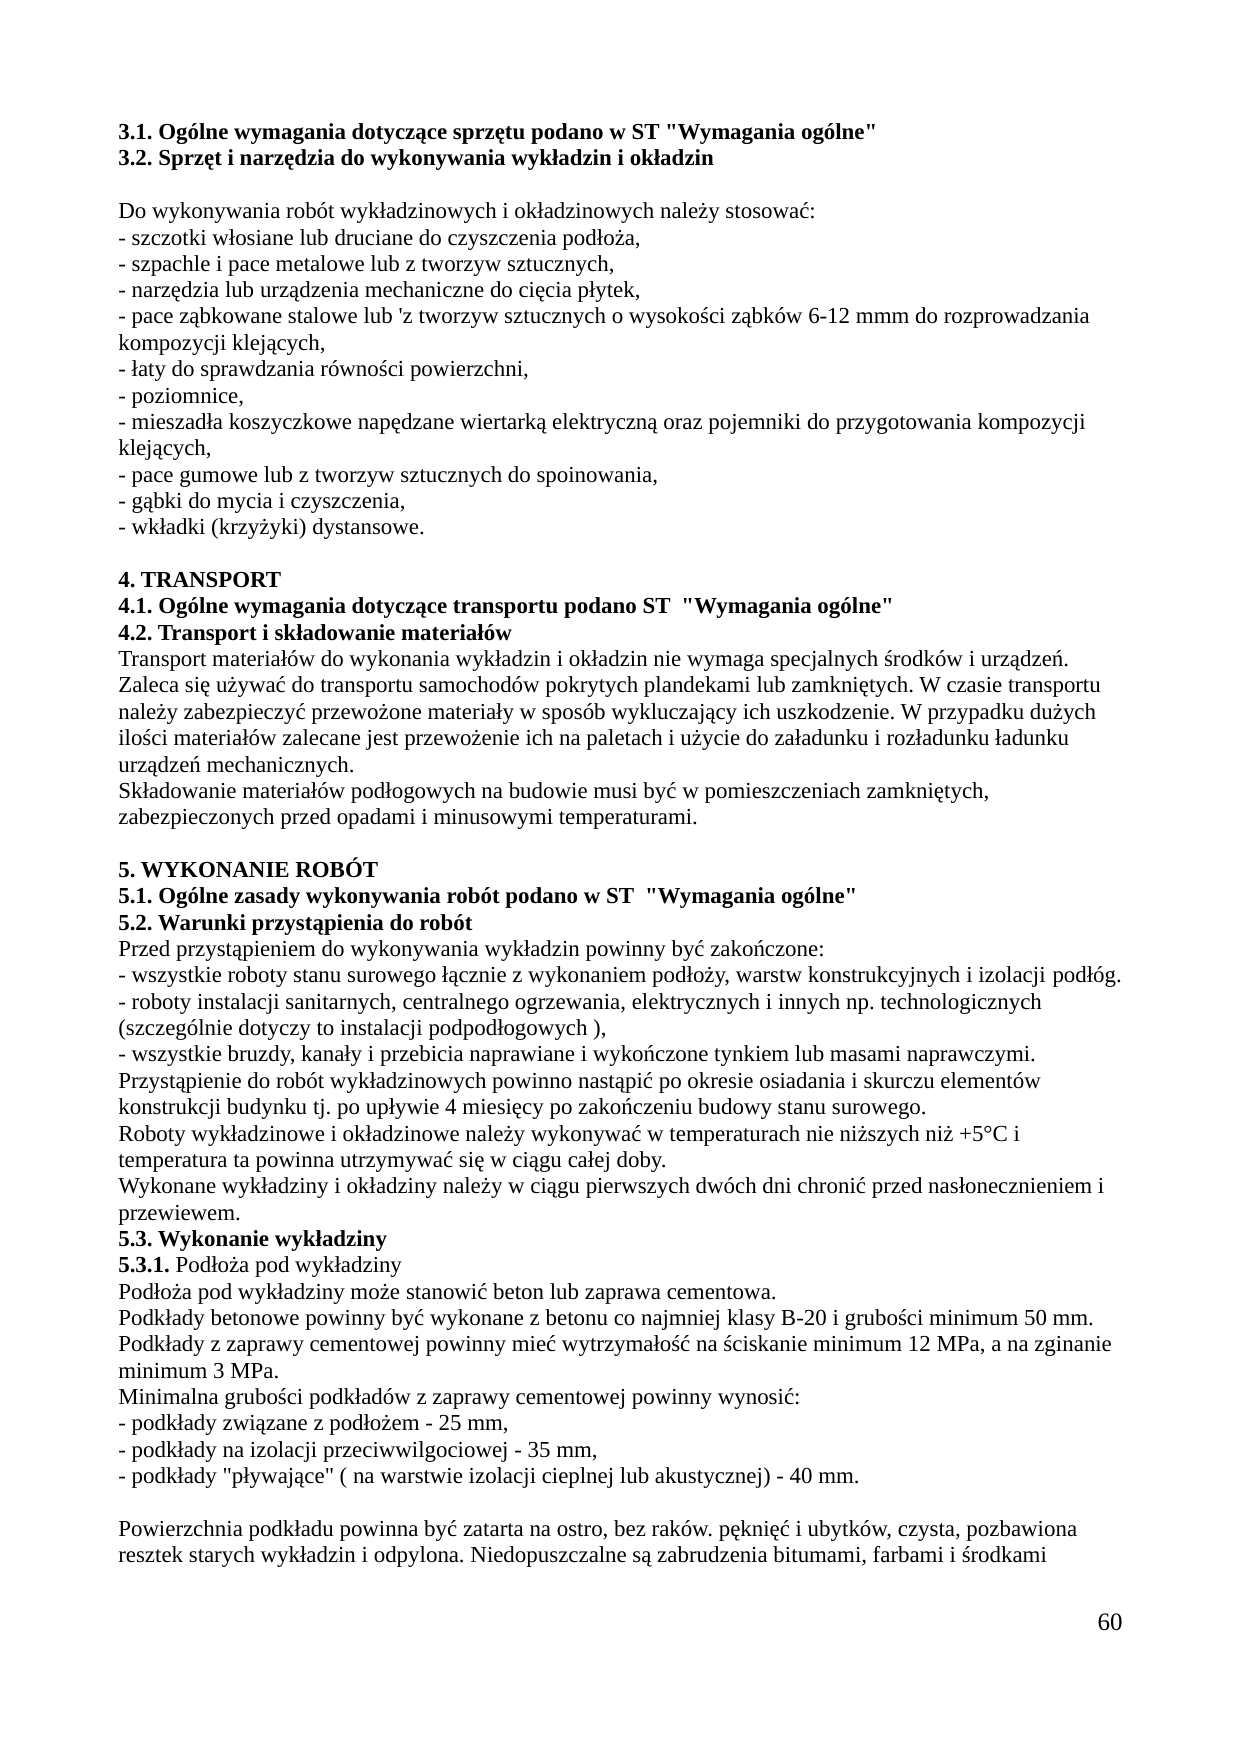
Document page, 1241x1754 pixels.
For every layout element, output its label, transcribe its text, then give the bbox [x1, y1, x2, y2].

text Podkłady z zaprawy cementowej powinny mieć wytrzymałość na ściskanie minimum 12 MPa, a na zginanie minimum 3 MPa. [118, 1330, 1122, 1383]
text - podkłady "pływające" ( na warstwie izolacji cieplnej lub akustycznej) - 40 mm. [118, 1462, 1122, 1488]
text - podkłady na izolacji przeciwwilgociowej - 35 mm, [118, 1436, 1122, 1462]
text - mieszadła koszyczkowe napędzane wiertarką elektryczną oraz pojemniki do przygotowania kompozycji klejących, [118, 408, 1122, 461]
text - wkładki (krzyżyki) dystansowe. [118, 513, 1122, 540]
text 5. WYKONANIE ROBÓT [118, 856, 1122, 882]
text - szczotki włosiane lub druciane do czyszczenia podłoża, [118, 223, 1122, 250]
text 4.2. Transport i składowanie materiałów [118, 619, 1122, 645]
text - poziomnice, [118, 382, 1122, 408]
text - gąbki do mycia i czyszczenia, [118, 487, 1122, 513]
text - łaty do sprawdzania równości powierzchni, [118, 355, 1122, 382]
text Do wykonywania robót wykładzinowych i okładzinowych należy stosować: [118, 197, 1122, 223]
text - podkłady związane z podłożem - 25 mm, [118, 1409, 1122, 1436]
text - roboty instalacji sanitarnych, centralnego ogrzewania, elektrycznych i innych np. technologicznych (szczególnie dotyczy to instalacji podpodłogowych ), [118, 988, 1122, 1041]
text 4.1. Ogólne wymagania dotyczące transportu podano ST "Wymagania ogólne" [118, 592, 1122, 619]
text 5.2. Warunki przystąpienia do robót [118, 909, 1122, 935]
text - wszystkie bruzdy, kanały i przebicia naprawiane i wykończone tynkiem lub masami naprawczymi. [118, 1041, 1122, 1067]
text - narzędzia lub urządzenia mechaniczne do cięcia płytek, [118, 276, 1122, 303]
text Podkłady betonowe powinny być wykonane z betonu co najmniej klasy B-20 i grubości minimum 50 mm. [118, 1304, 1122, 1330]
text 5.1. Ogólne zasady wykonywania robót podano w ST "Wymagania ogólne" [118, 882, 1122, 909]
text Podłoża pod wykładziny może stanowić beton lub zaprawa cementowa. [118, 1278, 1122, 1304]
text 5.3.1. Podłoża pod wykładziny [118, 1251, 1122, 1278]
text 3.2. Sprzęt i narzędzia do wykonywania wykładzin i okładzin [118, 144, 1122, 171]
text 3.1. Ogólne wymagania dotyczące sprzętu podano w ST "Wymagania ogólne" [118, 118, 1122, 144]
text Powierzchnia podkładu powinna być zatarta na ostro, bez raków. pęknięć i ubytków, czysta, pozbawiona resztek starych wykładzin i odpylona. Niedopuszczalne są zabrudzenia bitumami, farbami i środkami [118, 1515, 1122, 1568]
text Przystąpienie do robót wykładzinowych powinno nastąpić po okresie osiadania i skurczu elementów konstrukcji budynku tj. po upływie 4 miesięcy po zakończeniu budowy stanu surowego. [118, 1067, 1122, 1119]
text - pace ząbkowane stalowe lub 'z tworzyw sztucznych o wysokości ząbków 6-12 mmm do rozprowadzania kompozycji klejących, [118, 303, 1122, 355]
text - wszystkie roboty stanu surowego łącznie z wykonaniem podłoży, warstw konstrukcyjnych i izolacji podłóg. [118, 961, 1122, 988]
text Roboty wykładzinowe i okładzinowe należy wykonywać w temperaturach nie niższych niż +5°C i temperatura ta powinna utrzymywać się w ciągu całej doby. [118, 1119, 1122, 1172]
text Transport materiałów do wykonania wykładzin i okładzin nie wymaga specjalnych środków i urządzeń. Zaleca się używać do transportu samochodów pokrytych plandekami lub zamkniętych. W czasie transportu należy zabezpieczyć przewożone materiały w sposób wykluczający ich uszkodzenie. W przypadku dużych ilości materiałów zalecane jest przewożenie ich na paletach i użycie do załadunku i rozładunku ładunku urządzeń mechanicznych. [118, 645, 1122, 777]
text Minimalna grubości podkładów z zaprawy cementowej powinny wynosić: [118, 1383, 1122, 1409]
text Przed przystąpieniem do wykonywania wykładzin powinny być zakończone: [118, 935, 1122, 961]
text - szpachle i pace metalowe lub z tworzyw sztucznych, [118, 250, 1122, 276]
text 4. TRANSPORT [118, 566, 1122, 592]
text 5.3. Wykonanie wykładziny [118, 1225, 1122, 1251]
text Składowanie materiałów podłogowych na budowie musi być w pomieszczeniach zamkniętych, zabezpieczonych przed opadami i minusowymi temperaturami. [118, 777, 1122, 830]
text - pace gumowe lub z tworzyw sztucznych do spoinowania, [118, 461, 1122, 487]
text Wykonane wykładziny i okładziny należy w ciągu pierwszych dwóch dni chronić przed nasłonecznieniem i przewiewem. [118, 1172, 1122, 1225]
